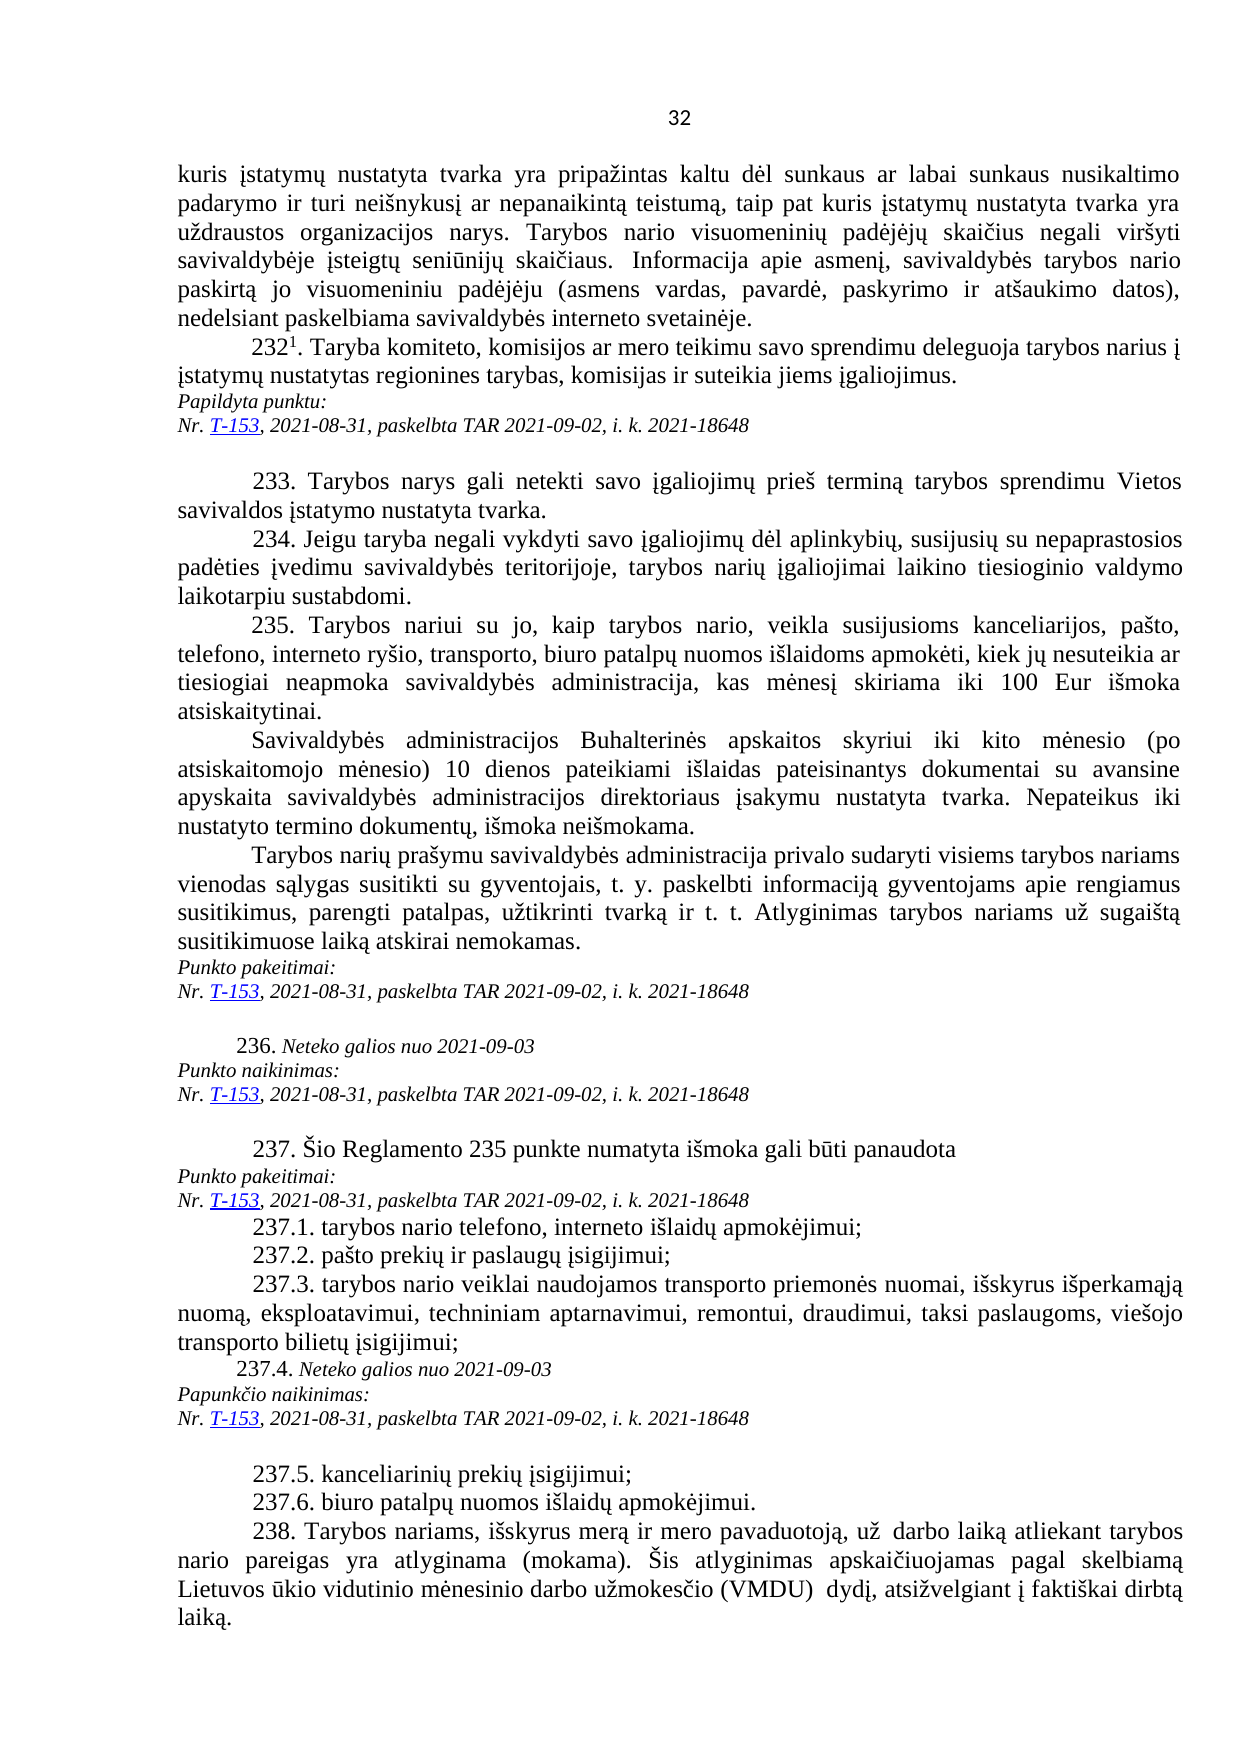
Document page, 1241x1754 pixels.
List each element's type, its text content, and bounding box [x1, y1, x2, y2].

text 237.2. pašto prekių ir paslaugų įsigijimui; [177, 1240, 1183, 1269]
text 238. Tarybos nariams, išskyrus merą ir mero pavaduotoją, už darbo laiką atliekant tarybos nario pareigas yra atlyginama (mokama). Šis atlyginimas apskaičiuojamas pagal skelbiamą Lietuvos ūkio vidutinio mėnesinio darbo užmokesčio (VMDU) dydį, atsižvelgiant į faktiškai dirbtą laiką. [177, 1516, 1183, 1631]
text 233. Tarybos narys gali netekti savo įgaliojimų prieš terminą tarybos sprendimu Vietos savivaldos įstatymo nustatyta tvarka. [177, 466, 1183, 524]
text 237.6. biuro patalpų nuomos išlaidų apmokėjimui. [177, 1487, 1183, 1516]
text Papildyta punktu: [177, 389, 1181, 413]
text Savivaldybės administracijos Buhalterinės apskaitos skyriui iki kito mėnesio (po atsiskaitomojo mėnesio) 10 dienos pateikiami išlaidas pateisinantys dokumentai su avansine apyskaita savivaldybės administracijos direktoriaus įsakymu nustatyta tvarka. Nepateikus iki nustatyto termino dokumentų, išmoka neišmokama. [177, 725, 1181, 840]
text Nr. T-153, 2021-08-31, paskelbta TAR 2021-09-02, i. k. 2021-18648 [177, 1406, 1181, 1430]
text kuris įstatymų nustatyta tvarka yra pripažintas kaltu dėl sunkaus ar labai sunkaus nusikaltimo padarymo ir turi neišnykusį ar nepanaikintą teistumą, taip pat kuris įstatymų nustatyta tvarka yra uždraustos organizacijos narys. Tarybos nario visuomeninių padėjėjų skaičius negali viršyti savivaldybėje įsteigtų seniūnijų skaičiaus. Informacija apie asmenį, savivaldybės tarybos nario paskirtą jo visuomeniniu padėjėju (asmens vardas, pavardė, paskyrimo ir atšaukimo datos), nedelsiant paskelbiama savivaldybės interneto svetainėje. [177, 159, 1181, 332]
text 237.3. tarybos nario veiklai naudojamos transporto priemonės nuomai, išskyrus išperkamąją nuomą, eksploatavimui, techniniam aptarnavimui, remontui, draudimui, taksi paslaugoms, viešojo transporto bilietų įsigijimui; [177, 1269, 1183, 1355]
text Papunkčio naikinimas: [177, 1382, 1181, 1406]
text 234. Jeigu taryba negali vykdyti savo įgaliojimų dėl aplinkybių, susijusių su nepaprastosios padėties įvedimu savivaldybės teritorijoje, tarybos narių įgaliojimai laikino tiesioginio valdymo laikotarpiu sustabdomi. [177, 524, 1183, 610]
text Nr. T-153, 2021-08-31, paskelbta TAR 2021-09-02, i. k. 2021-18648 [177, 979, 1181, 1003]
text Punkto pakeitimai: [177, 955, 1181, 979]
text 237.1. tarybos nario telefono, interneto išlaidų apmokėjimui; [177, 1212, 1183, 1240]
text Punkto naikinimas: [177, 1058, 1181, 1082]
text Nr. T-153, 2021-08-31, paskelbta TAR 2021-09-02, i. k. 2021-18648 [177, 1188, 1181, 1212]
text 237. Šio Reglamento 235 punkte numatyta išmoka gali būti panaudota [177, 1135, 1183, 1163]
text Nr. T-153, 2021-08-31, paskelbta TAR 2021-09-02, i. k. 2021-18648 [177, 1082, 1181, 1106]
text 237.4. Neteko galios nuo 2021-09-03 [177, 1355, 1181, 1382]
text Nr. T-153, 2021-08-31, paskelbta TAR 2021-09-02, i. k. 2021-18648 [177, 413, 1181, 437]
text Tarybos narių prašymu savivaldybės administracija privalo sudaryti visiems tarybos nariams vienodas sąlygas susitikti su gyventojais, t. y. paskelbti informaciją gyventojams apie rengiamus susitikimus, parengti patalpas, užtikrinti tvarką ir t. t. Atlyginimas tarybos nariams už sugaištą susitikimuose laiką atskirai nemokamas. [177, 840, 1181, 955]
text 236. Neteko galios nuo 2021-09-03 [177, 1032, 1181, 1058]
text 235. Tarybos nariui su jo, kaip tarybos nario, veikla susijusioms kanceliarijos, pašto, telefono, interneto ryšio, transporto, biuro patalpų nuomos išlaidoms apmokėti, kiek jų nesuteikia ar tiesiogiai neapmoka savivaldybės administracija, kas mėnesį skiriama iki 100 Eur išmoka atsiskaitytinai. [177, 610, 1181, 725]
text 237.5. kanceliarinių prekių įsigijimui; [177, 1459, 1183, 1487]
text Punkto pakeitimai: [177, 1163, 1181, 1188]
text 2321. Taryba komiteto, komisijos ar mero teikimu savo sprendimu deleguoja tarybos narius į įstatymų nustatytas regionines tarybas, komisijas ir suteikia jiems įgaliojimus. [177, 332, 1181, 389]
